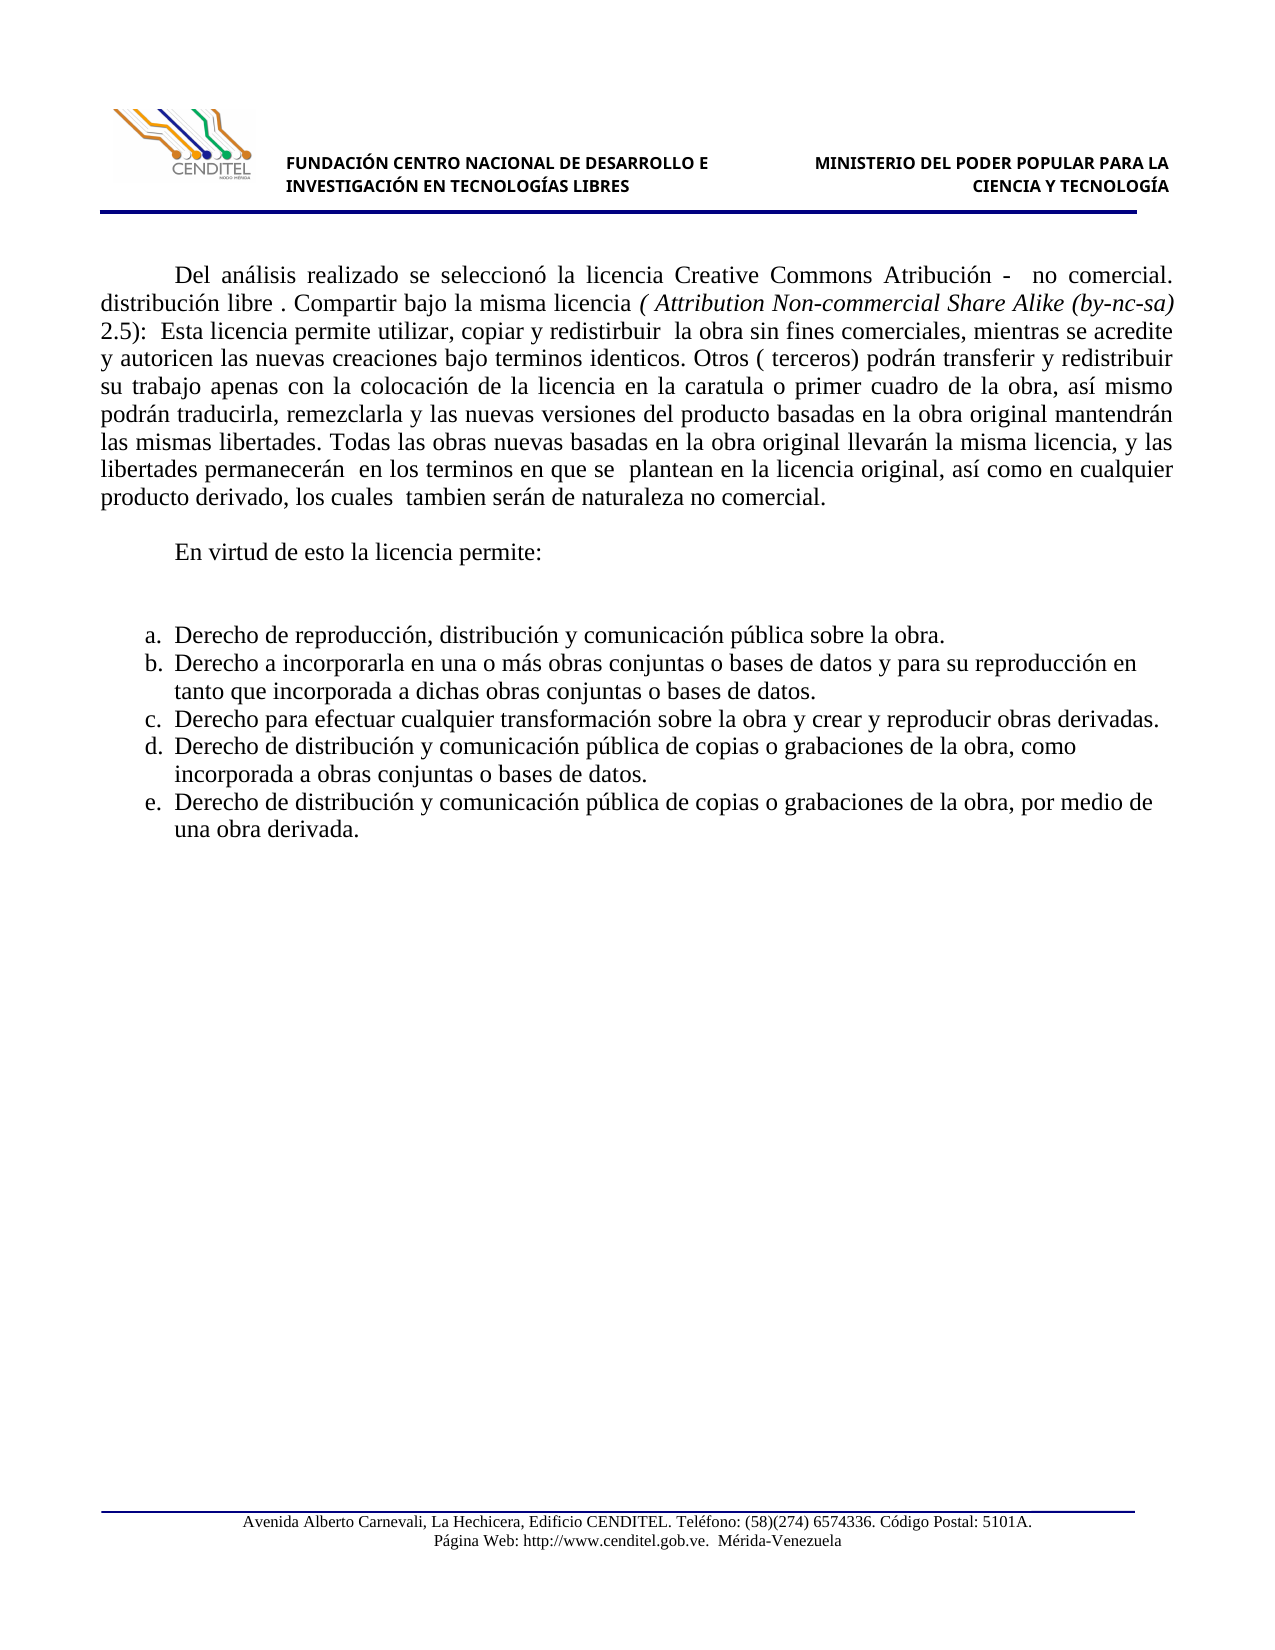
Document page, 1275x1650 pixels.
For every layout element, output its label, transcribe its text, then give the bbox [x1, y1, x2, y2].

list Derecho de distribución y comunicación pública de copias o grabaciones de la obra, por medio de una obra derivada. [144, 788, 1174, 843]
list Derecho de reproducción, distribución y comunicación pública sobre la obra. [144, 622, 1174, 649]
text En virtud de esto la licencia permite: [100, 538, 1174, 566]
picture [113, 109, 256, 183]
list Derecho para efectuar cualquier transformación sobre la obra y crear y reproducir obras derivadas. [144, 705, 1174, 732]
list Derecho a incorporarla en una o más obras conjuntas o bases de datos y para su reproducción en tanto que incorporada a dichas obras conjuntas o bases de datos. [144, 649, 1174, 705]
text Del análisis realizado se seleccionó la licencia Creative Commons Atribución - no comercial. distribución libre . Compartir bajo la misma licencia ( Attribution Non-commercial Share Alike (by-nc-sa) 2.5): Esta licencia permite utilizar, copiar y redistirbuir la obra sin fines comerciales, mientras se acredite y autoricen las nuevas creaciones bajo terminos identicos. Otros ( terceros) podrán transferir y redistribuir su trabajo apenas con la colocación de la licencia en la caratula o primer cuadro de la obra, así mismo podrán traducirla, remezclarla y las nuevas versiones del producto basadas en la obra original mantendrán las mismas libertades. Todas las obras nuevas basadas en la obra original llevarán la misma licencia, y las libertades permanecerán en los terminos en que se plantean en la licencia original, así como en cualquier producto derivado, los cuales tambien serán de naturaleza no comercial. [100, 261, 1174, 511]
list Derecho de distribución y comunicación pública de copias o grabaciones de la obra, como incorporada a obras conjuntas o bases de datos. [144, 732, 1174, 788]
